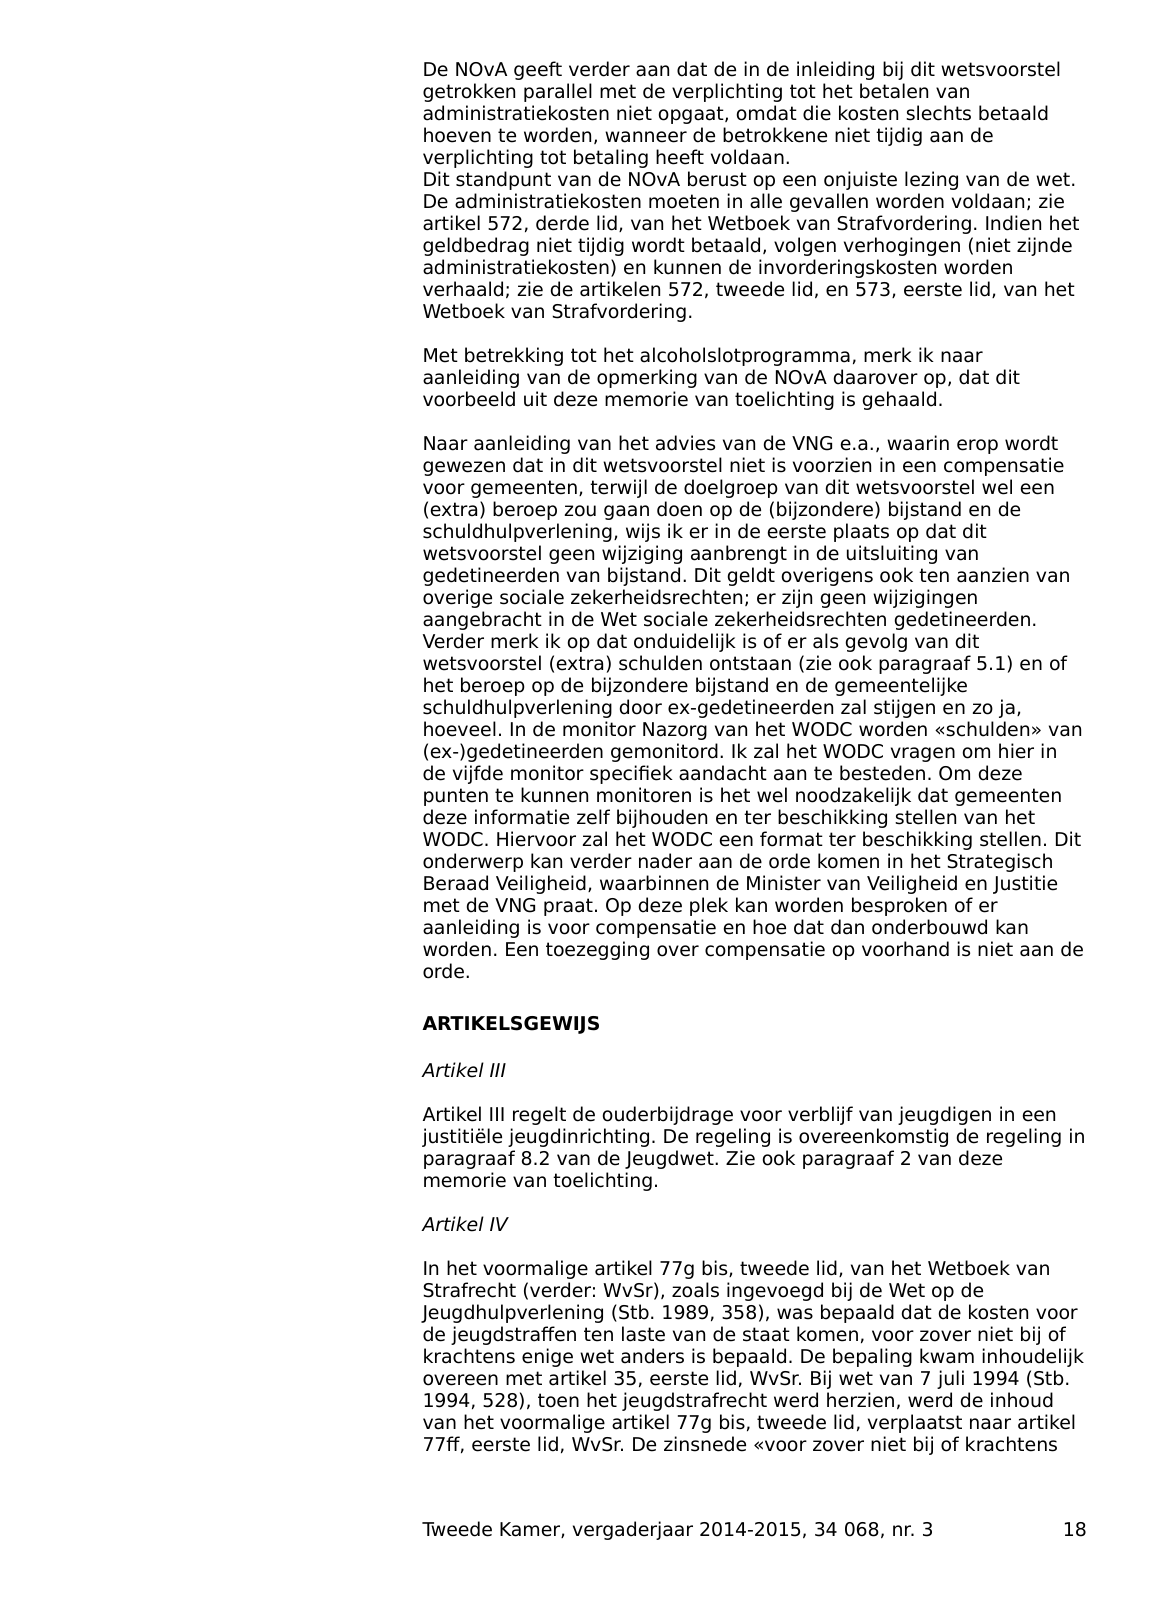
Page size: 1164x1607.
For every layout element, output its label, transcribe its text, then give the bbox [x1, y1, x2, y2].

subtitle ARTIKELSGEWIJS [422, 1013, 1087, 1034]
subtitle Artikel IV [422, 1214, 1087, 1236]
text In het voormalige artikel 77g bis, tweede lid, van het Wetboek van Strafrecht (verder: WvSr), zoals ingevoegd bij de Wet op de Jeugdhulpverlening (Stb. 1989, 358), was bepaald dat de kosten voor de jeugdstraffen ten laste van de staat komen, voor zover niet bij of krachtens enige wet anders is bepaald. De bepaling kwam inhoudelijk overeen met artikel 35, eerste lid, WvSr. Bij wet van 7 juli 1994 (Stb. 1994, 528), toen het jeugdstrafrecht werd herzien, werd de inhoud van het voormalige artikel 77g bis, tweede lid, verplaatst naar artikel 77ff, eerste lid, WvSr. De zinsnede «voor zover niet bij of krachtens [422, 1258, 1087, 1456]
text Naar aanleiding van het advies van de VNG e.a., waarin erop wordt gewezen dat in dit wetsvoorstel niet is voorzien in een compensatie voor gemeenten, terwijl de doelgroep van dit wetsvoorstel wel een (extra) beroep zou gaan doen op de (bijzondere) bijstand en de schuldhulpverlening, wijs ik er in de eerste plaats op dat dit wetsvoorstel geen wijziging aanbrengt in de uitsluiting van gedetineerden van bijstand. Dit geldt overigens ook ten aanzien van overige sociale zekerheidsrechten; er zijn geen wijzigingen aangebracht in de Wet sociale zekerheidsrechten gedetineerden. Verder merk ik op dat onduidelijk is of er als gevolg van dit wetsvoorstel (extra) schulden ontstaan (zie ook paragraaf 5.1) en of het beroep op de bijzondere bijstand en de gemeentelijke schuldhulpverlening door ex-gedetineerden zal stijgen en zo ja, hoeveel. In de monitor Nazorg van het WODC worden «schulden» van (ex-)gedetineerden gemonitord. Ik zal het WODC vragen om hier in de vijfde monitor specifiek aandacht aan te besteden. Om deze punten te kunnen monitoren is het wel noodzakelijk dat gemeenten deze informatie zelf bijhouden en ter beschikking stellen van het WODC. Hiervoor zal het WODC een format ter beschikking stellen. Dit onderwerp kan verder nader aan de orde komen in het Strategisch Beraad Veiligheid, waarbinnen de Minister van Veiligheid en Justitie met de VNG praat. Op deze plek kan worden besproken of er aanleiding is voor compensatie en hoe dat dan onderbouwd kan worden. Een toezegging over compensatie op voorhand is niet aan de orde. [422, 433, 1087, 983]
text Met betrekking tot het alcoholslotprogramma, merk ik naar aanleiding van de opmerking van de NOvA daarover op, dat dit voorbeeld uit deze memorie van toelichting is gehaald. [422, 345, 1087, 411]
text De NOvA geeft verder aan dat de in de inleiding bij dit wetsvoorstel getrokken parallel met de verplichting tot het betalen van administratiekosten niet opgaat, omdat die kosten slechts betaald hoeven te worden, wanneer de betrokkene niet tijdig aan de verplichting tot betaling heeft voldaan. [422, 59, 1087, 169]
text Artikel III regelt de ouderbijdrage voor verblijf van jeugdigen in een justitiële jeugdinrichting. De regeling is overeenkomstig de regeling in paragraaf 8.2 van de Jeugdwet. Zie ook paragraaf 2 van deze memorie van toelichting. [422, 1104, 1087, 1192]
subtitle Artikel III [422, 1059, 1087, 1082]
text Dit standpunt van de NOvA berust op een onjuiste lezing van de wet. De administratiekosten moeten in alle gevallen worden voldaan; zie artikel 572, derde lid, van het Wetboek van Strafvordering. Indien het geldbedrag niet tijdig wordt betaald, volgen verhogingen (niet zijnde administratiekosten) en kunnen de invorderingskosten worden verhaald; zie de artikelen 572, tweede lid, en 573, eerste lid, van het Wetboek van Strafvordering. [422, 169, 1087, 323]
